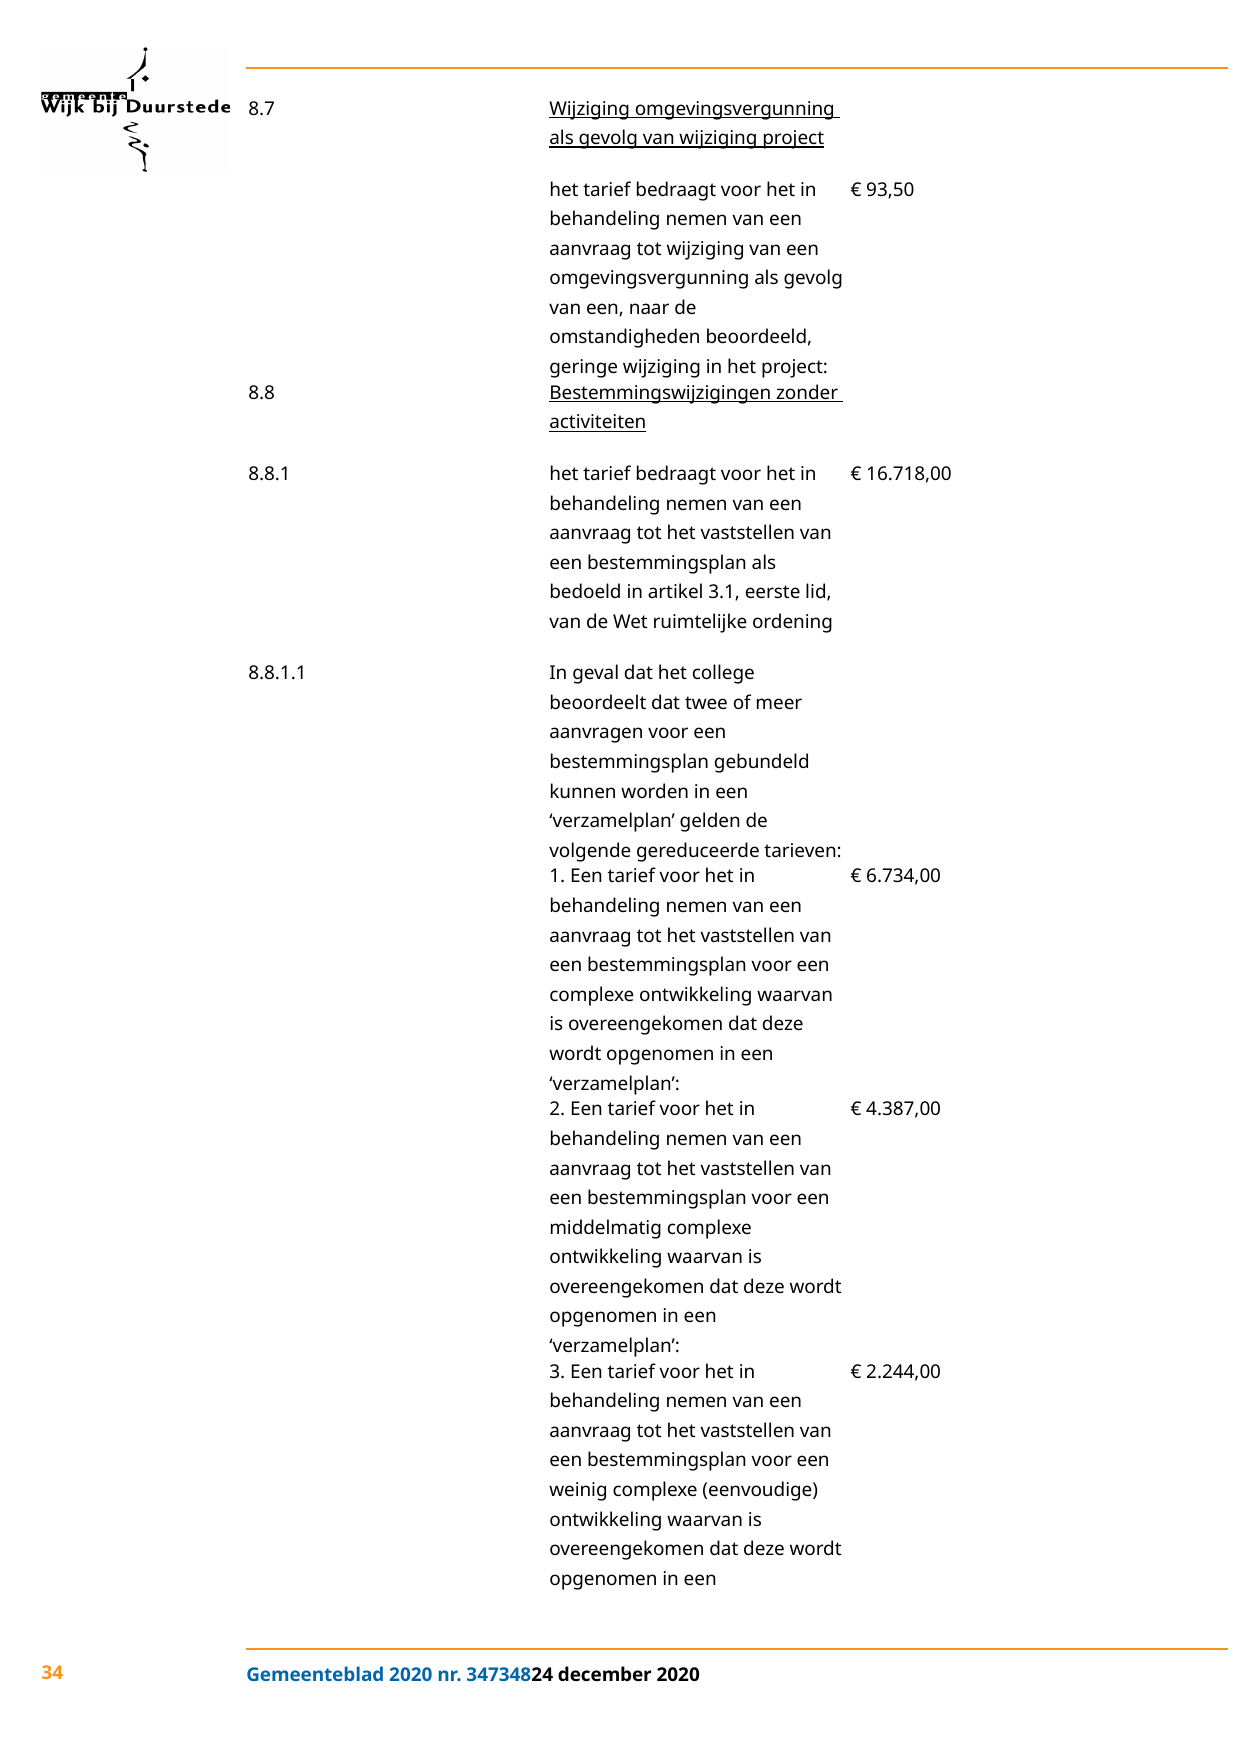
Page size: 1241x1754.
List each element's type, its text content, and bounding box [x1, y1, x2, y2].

table_cell Bestemmingswijzigingen zonder activiteiten [549, 379, 850, 434]
picture [41, 47, 231, 172]
table_cell [850, 379, 1152, 434]
table_cell [248, 863, 549, 1096]
table_cell 1. Een tarief voor het in behandeling nemen van een aanvraag tot het vaststellen van een bestemmingsplan voor een complexe ontwikkeling waarvan is overeengekomen dat deze wordt opgenomen in een ‘verzamelplan’: [549, 863, 850, 1096]
table_cell [248, 1096, 549, 1358]
table_cell € 6.734,00 [850, 863, 1152, 1096]
table_cell 2. Een tarief voor het in behandeling nemen van een aanvraag tot het vaststellen van een bestemmingsplan voor een middelmatig complexe ontwikkeling waarvan is overeengekomen dat deze wordt opgenomen in een ‘verzamelplan’: [549, 1096, 850, 1358]
table_cell [549, 634, 850, 659]
table_cell het tarief bedraagt voor het in behandeling nemen van een aanvraag tot wijziging van een omgevingsvergunning als gevolg van een, naar de omstandigheden beoordeeld, geringe wijziging in het project: [549, 176, 850, 379]
table_cell [850, 434, 1152, 460]
table_cell 3. Een tarief voor het in behandeling nemen van een aanvraag tot het vaststellen van een bestemmingsplan voor een weinig complexe (eenvoudige) ontwikkeling waarvan is overeengekomen dat deze wordt opgenomen in een [549, 1358, 850, 1591]
table_cell [248, 434, 549, 460]
table_cell Wijziging omgevingsvergunning als gevolg van wijziging project [549, 95, 850, 150]
table_cell 8.8.1.1 [248, 660, 549, 863]
table_cell [549, 150, 850, 176]
table_cell 8.7 [248, 95, 549, 150]
table_cell [850, 634, 1152, 659]
table_cell [850, 95, 1152, 150]
table_cell € 4.387,00 [850, 1096, 1152, 1358]
table_cell [549, 434, 850, 460]
table_cell [850, 660, 1152, 863]
table_cell 8.8 [248, 379, 549, 434]
table_cell [248, 176, 549, 379]
table_cell [850, 150, 1152, 176]
table_cell € 93,50 [850, 176, 1152, 379]
table_cell [248, 150, 549, 176]
table_cell 8.8.1 [248, 460, 549, 634]
table_cell € 16.718,00 [850, 460, 1152, 634]
table_cell € 2.244,00 [850, 1358, 1152, 1591]
table_cell [248, 634, 549, 659]
table_cell In geval dat het college beoordeelt dat twee of meer aanvragen voor een bestemmingsplan gebundeld kunnen worden in een ‘verzamelplan’ gelden de volgende gereduceerde tarieven: [549, 660, 850, 863]
table_cell het tarief bedraagt voor het in behandeling nemen van een aanvraag tot het vaststellen van een bestemmingsplan als bedoeld in artikel 3.1, eerste lid, van de Wet ruimtelijke ordening [549, 460, 850, 634]
table_cell [248, 1358, 549, 1591]
